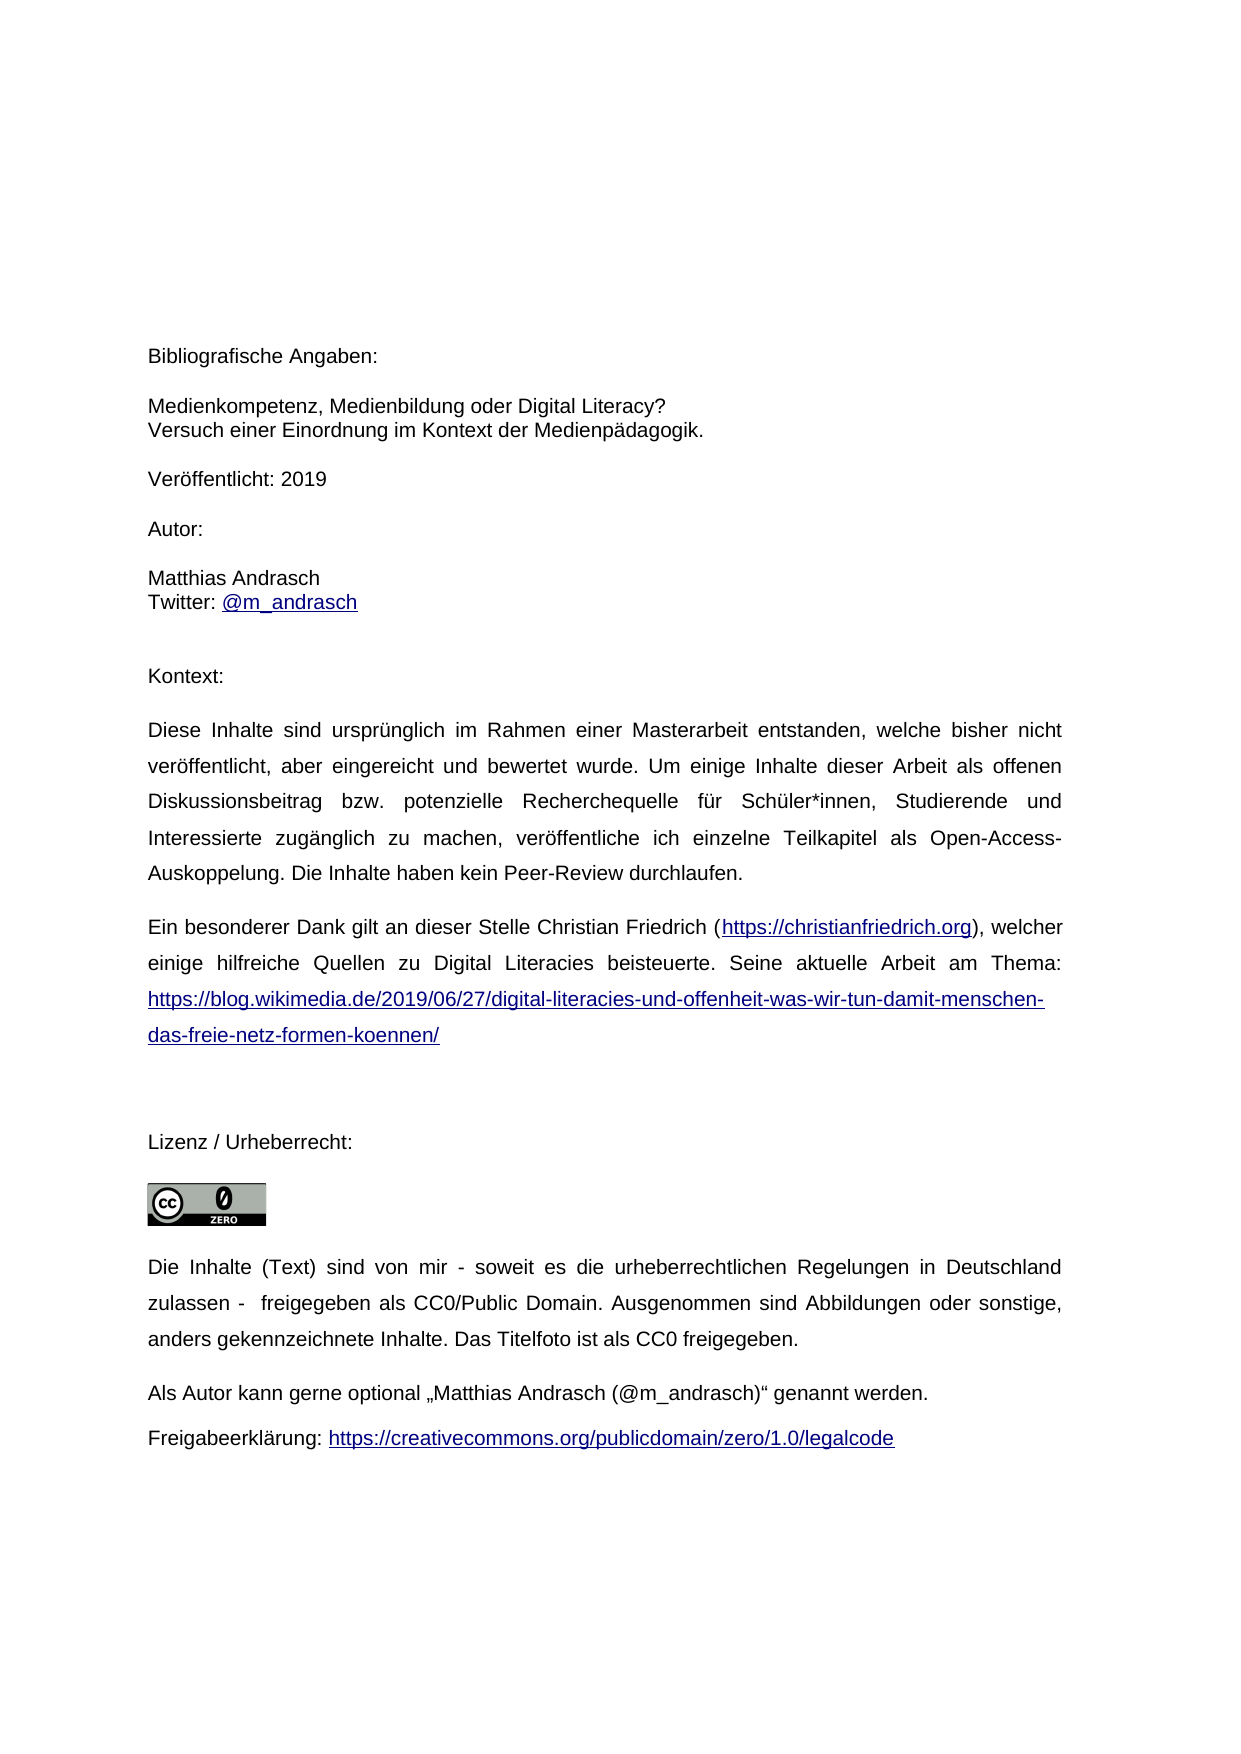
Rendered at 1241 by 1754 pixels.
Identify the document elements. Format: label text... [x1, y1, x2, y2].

text Als Autor kann gerne optional „Matthias Andrasch (@m_andrasch)“ genannt werden. [148, 1381, 1063, 1404]
text Veröffentlicht: 2019 [148, 467, 1063, 491]
text Matthias Andrasch [148, 566, 1063, 589]
text Versuch einer Einordnung im Kontext der Medienpädagogik. [148, 418, 1063, 442]
text Autor: [148, 516, 1063, 540]
text Ein besonderer Dank gilt an dieser Stelle Christian Friedrich (https://christianfriedrich.org), welcher einige hilfreiche Quellen zu Digital Literacies beisteuerte. Seine aktuelle Arbeit am Thema: https://blog.wikimedia.de/2019/06/27/digital-literacies-und-offenheit-was-wir-tun-damit-menschen-das-freie-netz-formen-koennen/ [148, 915, 1063, 1047]
text Lizenz / Urheberrecht: [148, 1130, 1063, 1154]
text Twitter: @m_andrasch [148, 590, 1063, 614]
text Diese Inhalte sind ursprünglich im Rahmen einer Masterarbeit entstanden, welche bisher nicht veröffentlicht, aber eingereicht und bewertet wurde. Um einige Inhalte dieser Arbeit als offenen Diskussionsbeitrag bzw. potenzielle Recherchequelle für Schüler*innen, Studierende und Interessierte zugänglich zu machen, veröffentliche ich einzelne Teilkapitel als Open-Access-Auskoppelung. Die Inhalte haben kein Peer-Review durchlaufen. [148, 717, 1063, 885]
picture [147, 1183, 267, 1226]
text Die Inhalte (Text) sind von mir - soweit es die urheberrechtlichen Regelungen in Deutschland zulassen - freigegeben als CC0/Public Domain. Ausgenommen sind Abbildungen oder sonstige, anders gekennzeichnete Inhalte. Das Titelfoto ist als CC0 freigegeben. [148, 1255, 1063, 1351]
text Freigabeerklärung: https://creativecommons.org/publicdomain/zero/1.0/legalcode [148, 1426, 1063, 1450]
text Bibliografische Angaben: [148, 344, 1063, 368]
text Kontext: [148, 664, 1063, 688]
text Medienkompetenz, Medienbildung oder Digital Literacy? [148, 393, 1063, 417]
